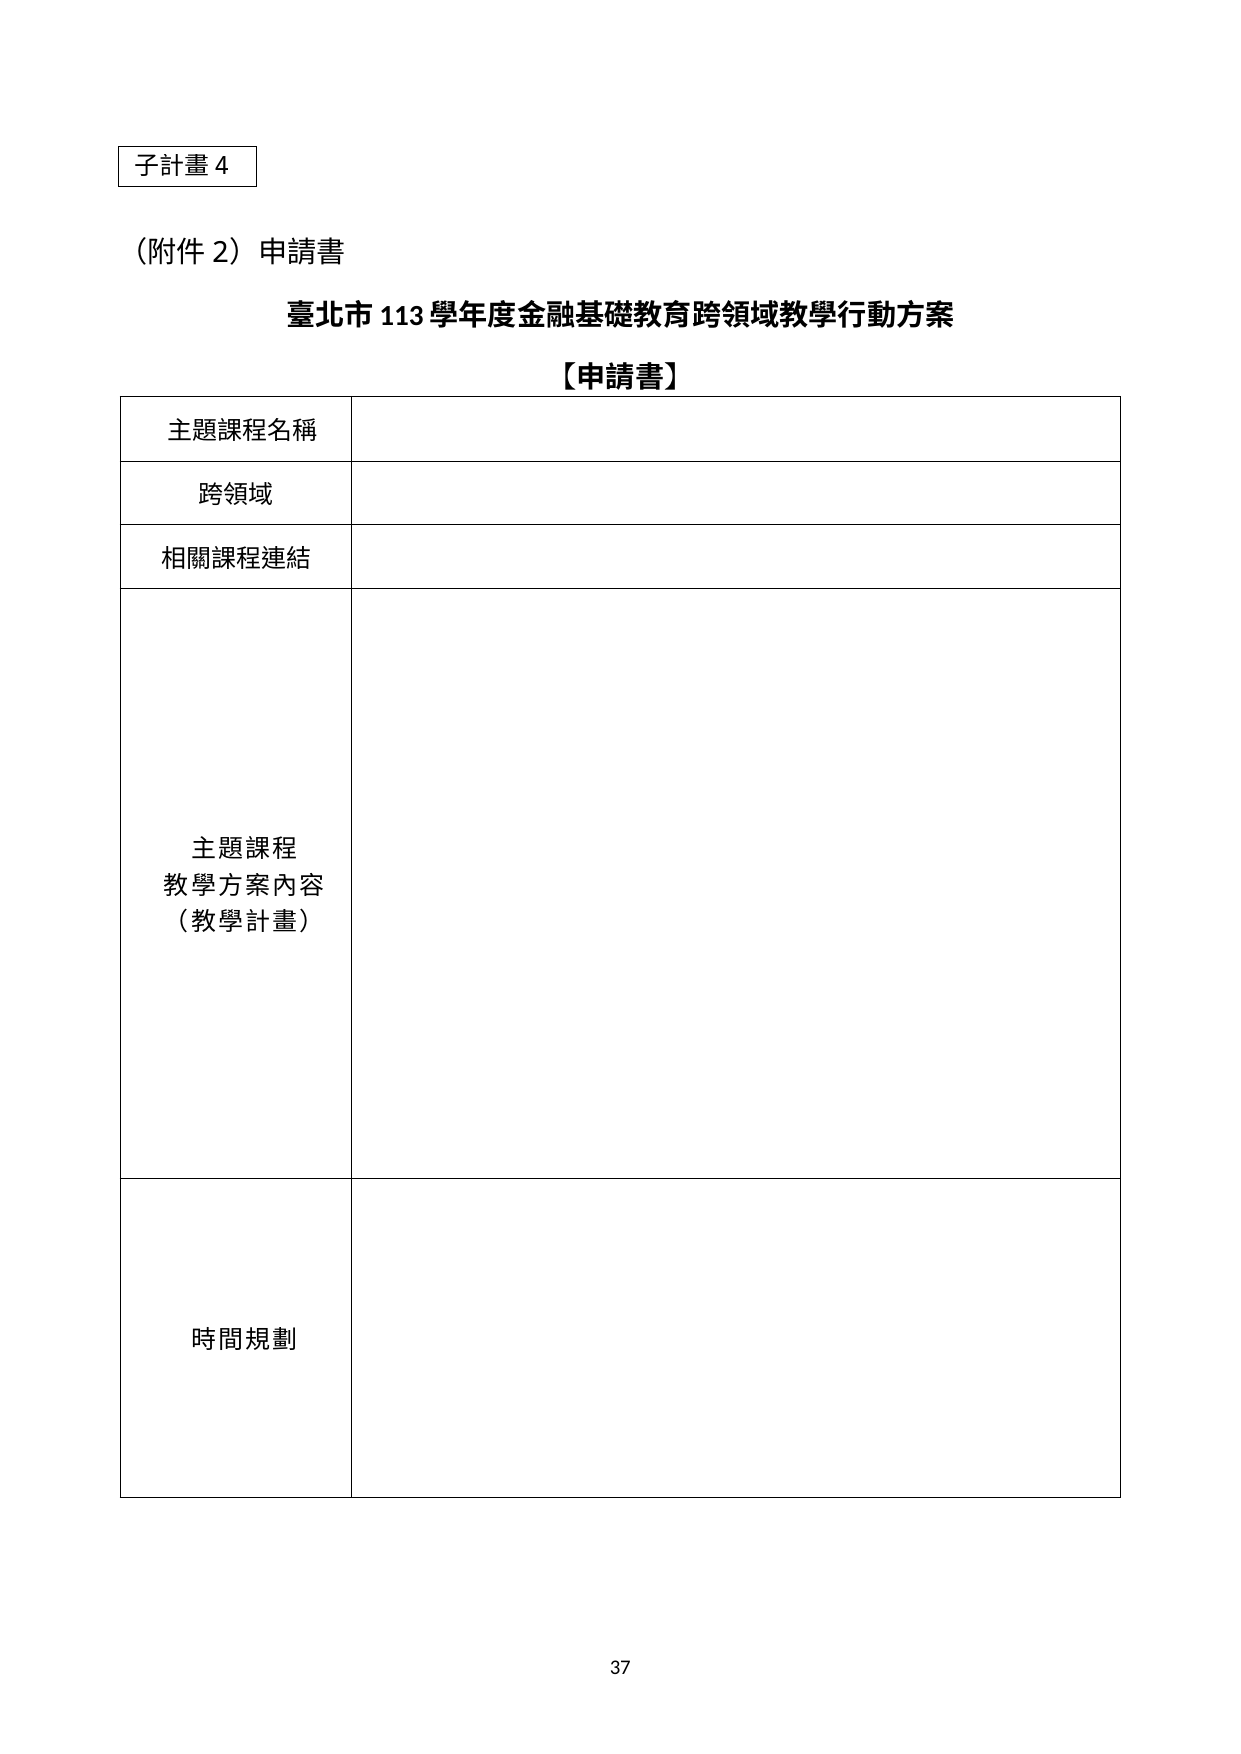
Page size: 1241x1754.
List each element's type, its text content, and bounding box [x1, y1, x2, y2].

text （附件2）申請書 [118, 208, 1122, 271]
table_header [352, 397, 1120, 461]
text 【申請書】 [118, 333, 1122, 396]
table_cell [352, 589, 1120, 1178]
table_cell [352, 525, 1120, 588]
table_cell 跨領域 [121, 462, 351, 524]
table_cell [352, 462, 1120, 524]
table_cell 主題課程 教學方案內容 （教學計畫） [121, 589, 351, 1178]
text 子計畫4 [134, 155, 241, 178]
table_cell 相關課程連結 [121, 525, 351, 588]
table_header 主題課程名稱 [121, 397, 351, 461]
table_cell [352, 1179, 1120, 1497]
text 臺北市113學年度金融基礎教育跨領域教學行動方案 [118, 271, 1122, 333]
table_cell 時間規劃 [121, 1179, 351, 1497]
